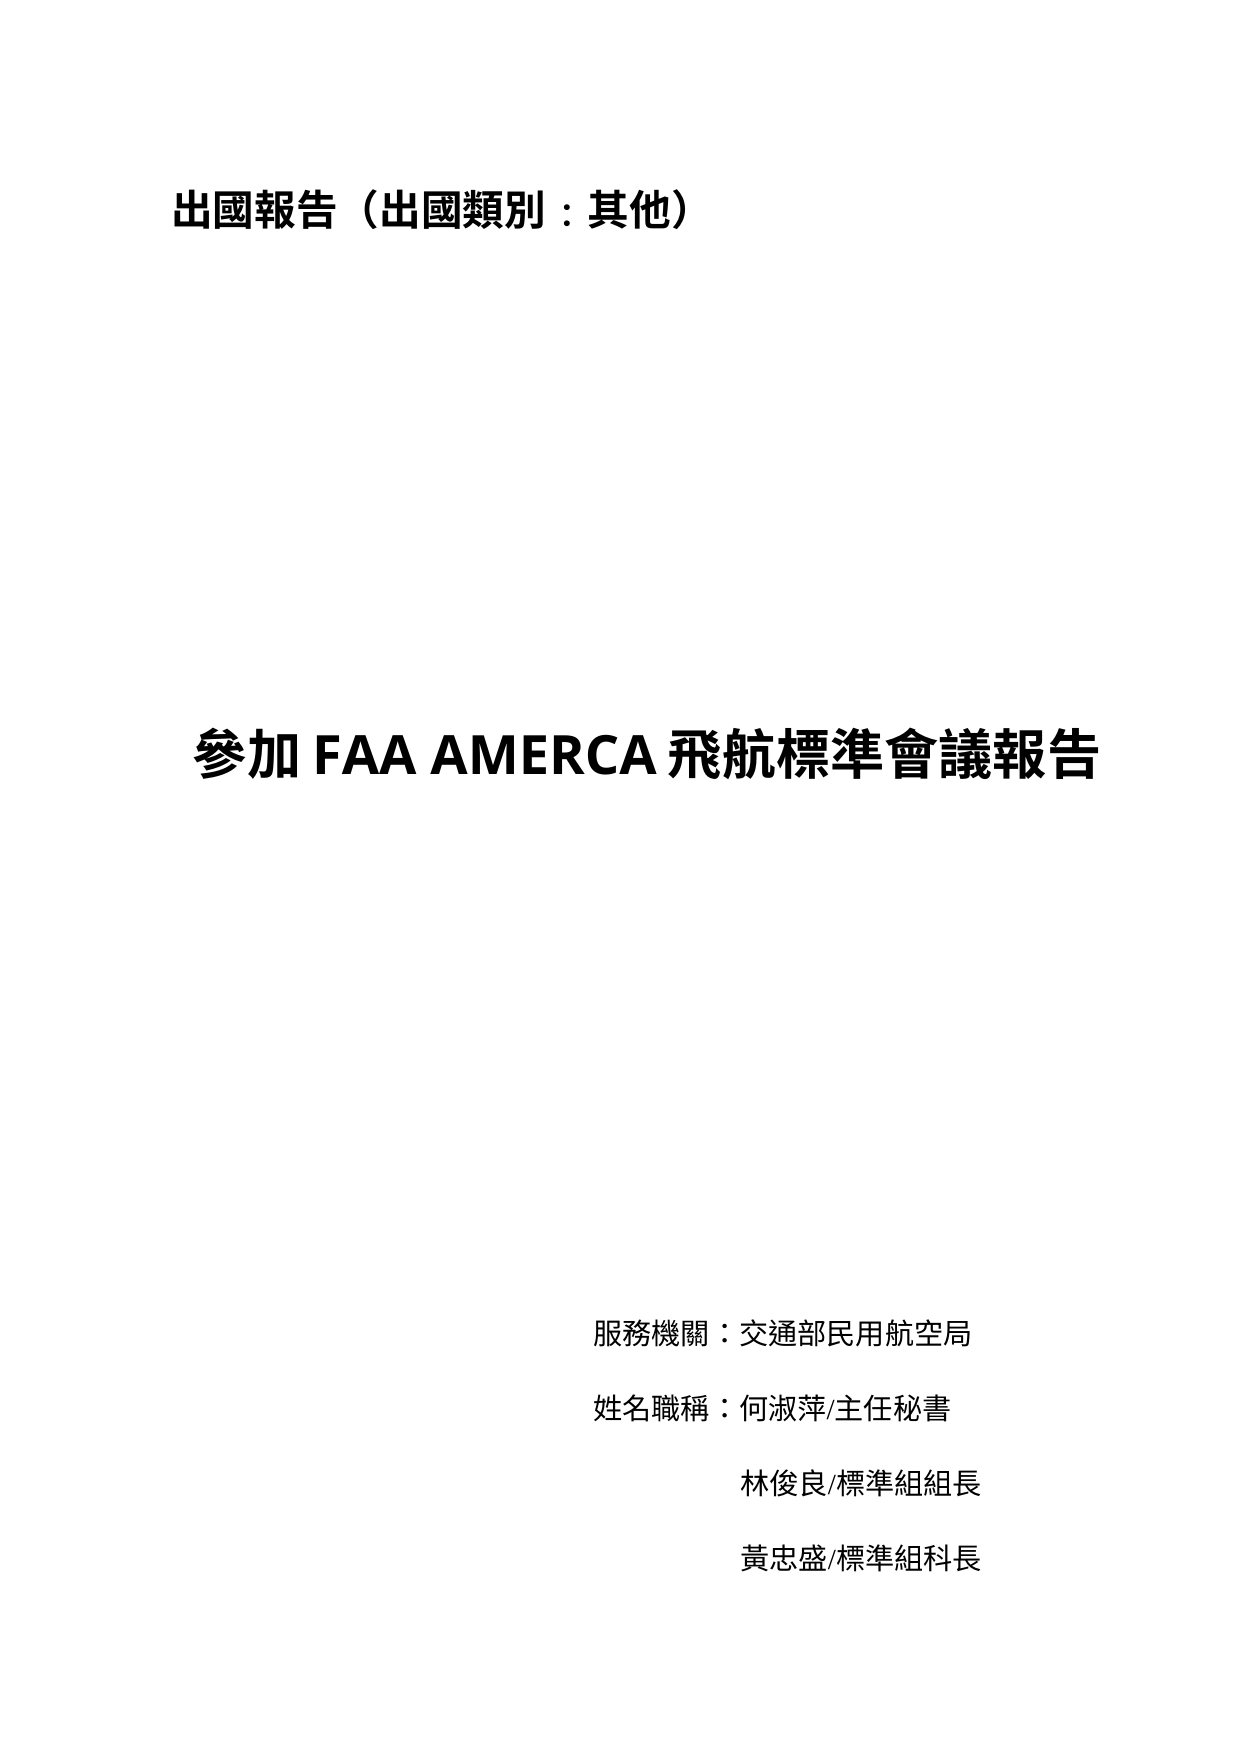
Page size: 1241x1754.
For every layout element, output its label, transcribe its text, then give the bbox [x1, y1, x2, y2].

text 服務機關：交通部民用航空局 [593, 1294, 1144, 1369]
text 出國報告（出國類別﹕其他） [150, 169, 1144, 244]
text 黃忠盛/標準組科長 [706, 1519, 1144, 1594]
text 姓名職稱：何淑萍/主任秘書 [593, 1369, 1144, 1444]
text 林俊良/標準組組長 [706, 1444, 1144, 1519]
text 參加FAA AMERCA飛航標準會議報告 [150, 694, 1144, 807]
